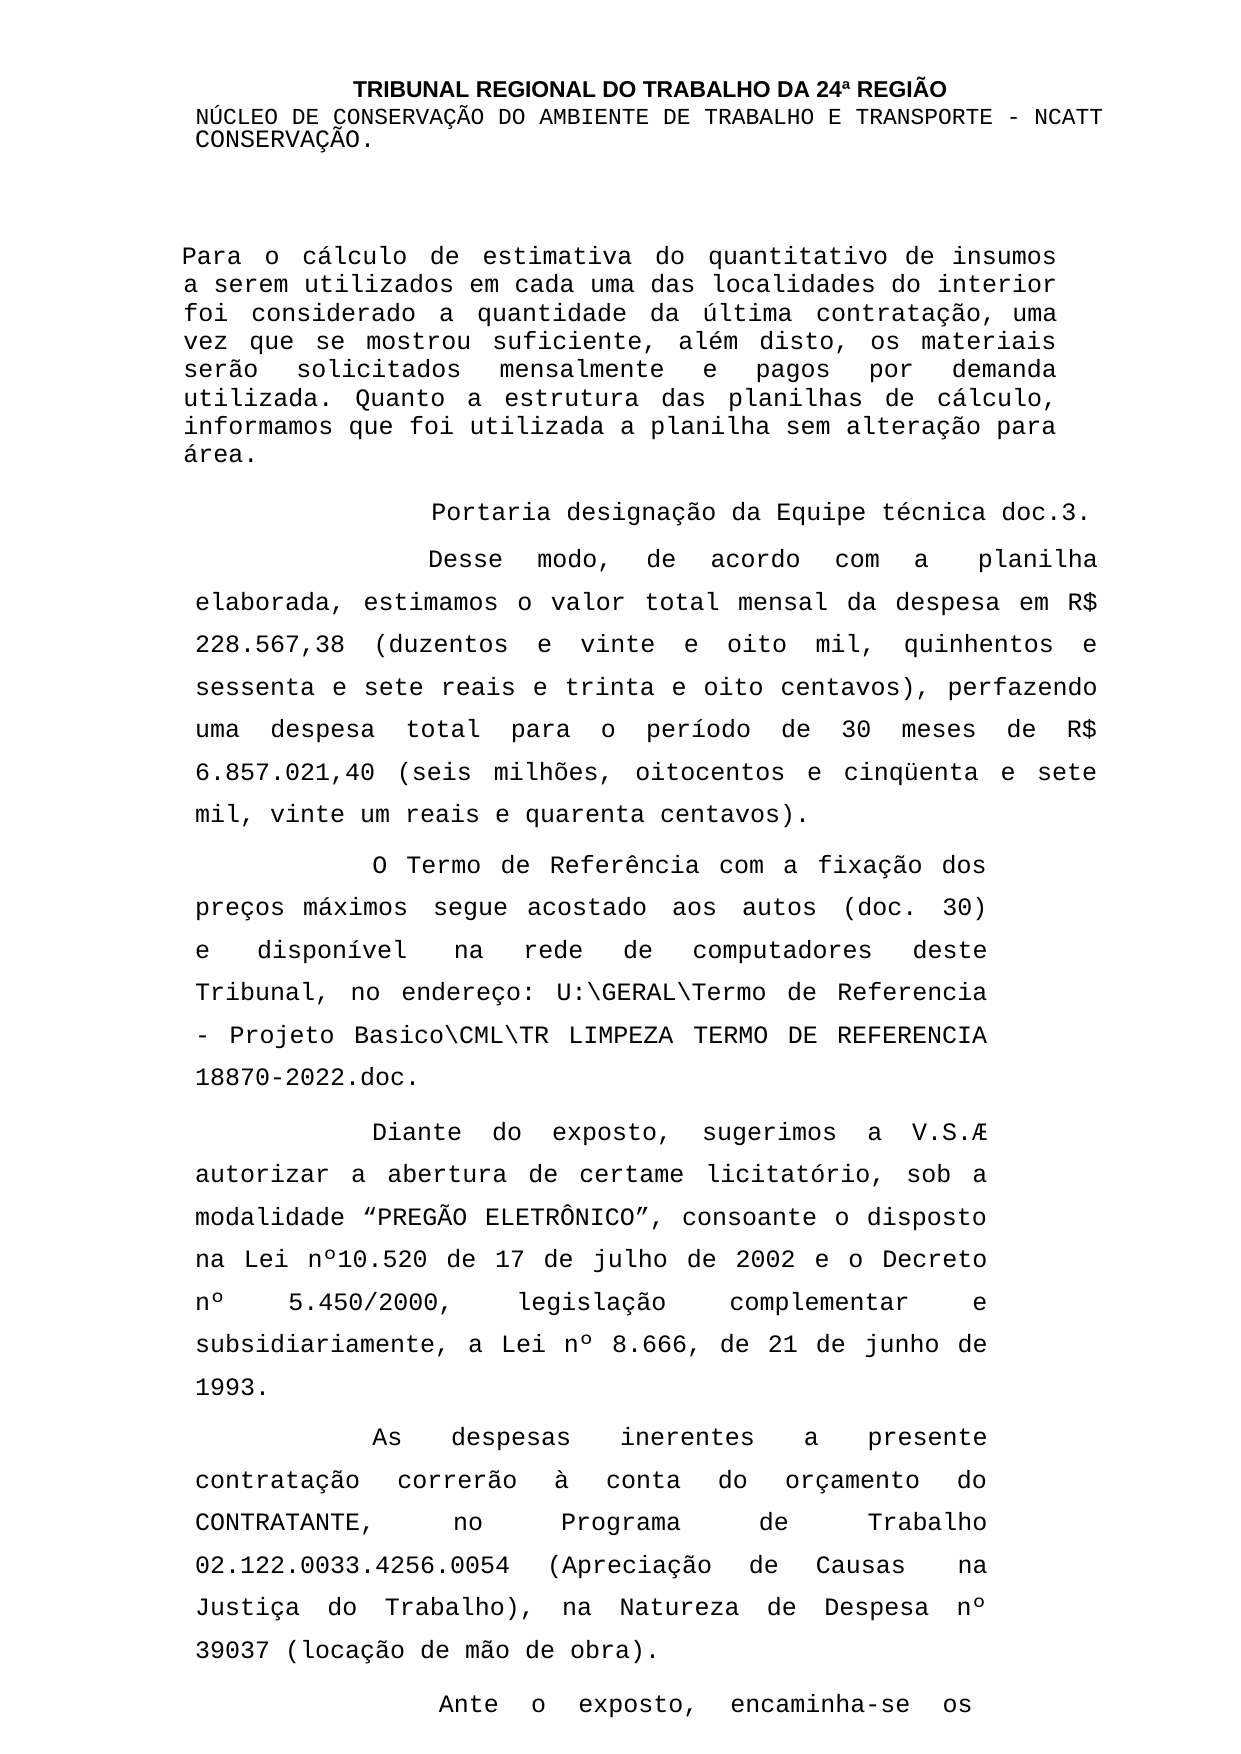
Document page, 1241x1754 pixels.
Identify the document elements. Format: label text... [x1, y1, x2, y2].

text Diante do exposto, sugerimos a V.S.Æ autorizar a abertura de certame licitatório, sob a modalidade “PREGÃO ELETRÔNICO”, consoante o disposto na Lei nº10.520 de 17 de julho de 2002 e o Decreto nº 5.450/2000, legislação complementar e subsidiariamente, a Lei nº 8.666, de 21 de junho de 1993. [195, 1119, 987, 1402]
text As despesas inerentes a presente contratação correrão à conta do orçamento do CONTRATANTE, no Programa de Trabalho 02.122.0033.4256.0054 (Apreciação de Causas na Justiça do Trabalho), na Natureza de Despesa nº 39037 (locação de mão de obra). [195, 1425, 987, 1666]
text Portaria designação da Equipe técnica doc.3. [431, 499, 1101, 528]
text Ante o exposto, encaminha-se os [195, 1692, 972, 1720]
text O Termo de Referência com a fixação dos preços máximos segue acostado aos autos (doc. 30) e disponível na rede de computadores deste Tribunal, no endereço: U:\GERAL\Termo de Referencia - Projeto Basico\CML\TR LIMPEZA TERMO DE REFERENCIA 18870-2022.doc. [195, 852, 987, 1093]
text Para o cálculo de estimativa do quantitativo de insumos a serem utilizados em cada uma das localidades do interior foi considerado a quantidade da última contratação, uma vez que se mostrou suficiente, além disto, os materiais serão solicitados mensalmente e pagos por demanda utilizada. Quanto a estrutura das planilhas de cálculo, informamos que foi utilizada a planilha sem alteração para área. [182, 243, 1057, 470]
text CONSERVAÇÃO. [195, 127, 1097, 155]
text Desse modo, de acordo com a planilha elaborada, estimamos o valor total mensal da despesa em R$ 228.567,38 (duzentos e vinte e oito mil, quinhentos e sessenta e sete reais e trinta e oito centavos), perfazendo uma despesa total para o período de 30 meses de R$ 6.857.021,40 (seis milhões, oitocentos e cinqüenta e sete mil, vinte um reais e quarenta centavos). [195, 547, 1098, 830]
